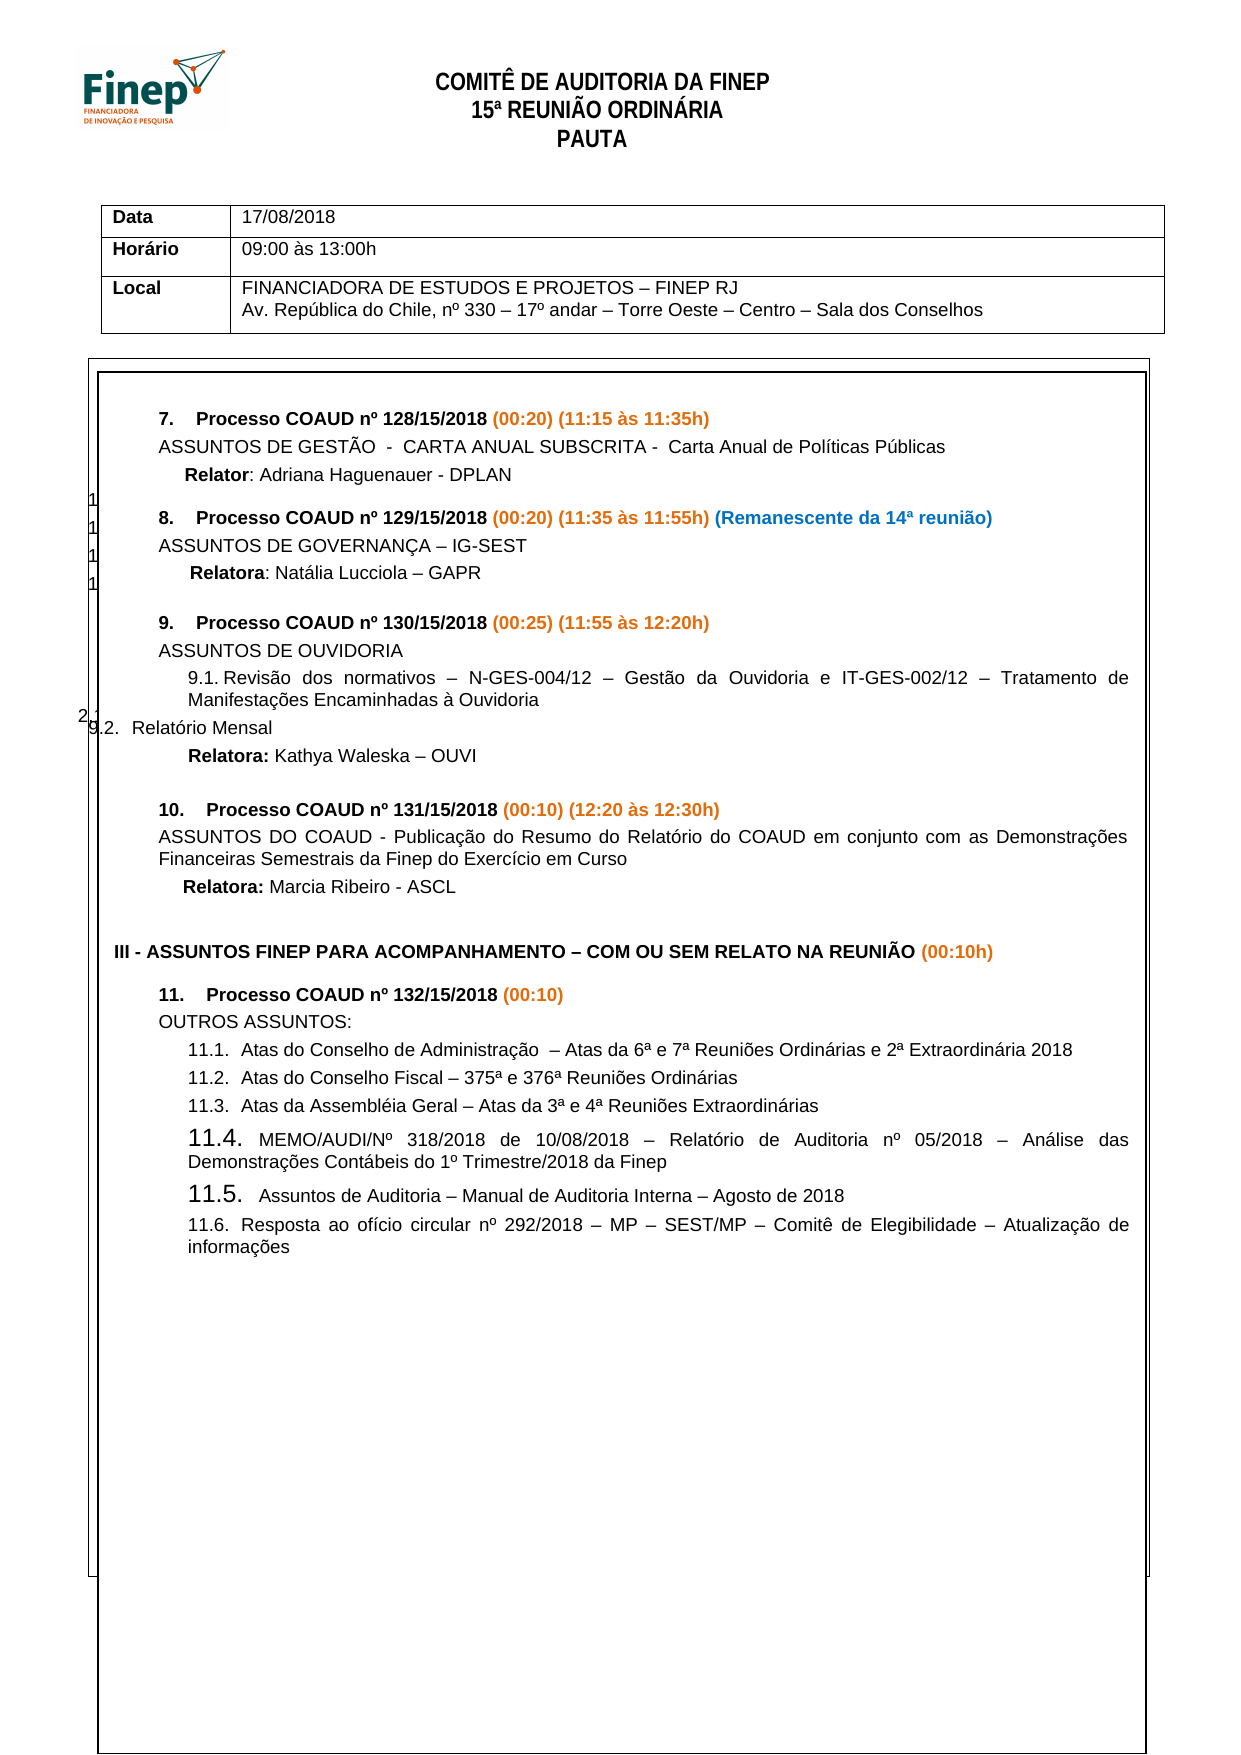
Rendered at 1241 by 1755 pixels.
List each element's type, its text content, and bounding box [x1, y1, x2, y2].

list Processo COAUD nº 130/15/2018 (00:25) (11:55 às 12:20h) [158, 612, 1130, 633]
list Atas da Assembléia Geral – Atas da 3ª e 4ª Reuniões Extraordinárias [188, 1095, 1130, 1116]
table_cell Local [102, 277, 230, 333]
list Processo COAUD nº 129/15/2018 (00:20) (11:35 às 11:55h) (Remanescente da 14ª reunião) [158, 507, 1130, 528]
table_header Data [102, 206, 230, 237]
text III - ASSUNTOS FINEP PARA ACOMPANHAMENTO – COM OU SEM RELATO NA REUNIÃO (00:10h) [114, 940, 1130, 962]
list Processo COAUD nº 131/15/2018 (00:10) (12:20 às 12:30h) [158, 798, 1130, 820]
text Relator: Adriana Haguenauer - DPLAN [158, 463, 1128, 485]
text ASSUNTOS DE GESTÃO - CARTA ANUAL SUBSCRITA - Carta Anual de Políticas Públicas [158, 436, 1128, 457]
text OUTROS ASSUNTOS: [158, 1011, 1128, 1033]
list MEMO/AUDI/Nº 318/2018 de 10/08/2018 – Relatório de Auditoria nº 05/2018 – Análise das Demonstrações Contábeis do 1º Trimestre/2018 da Finep [188, 1123, 1130, 1173]
text ASSUNTOS DE OUVIDORIA [158, 639, 1128, 661]
table_cell 09:00 às 13:00h [231, 238, 1164, 276]
list Revisão dos normativos – N-GES-004/12 – Gestão da Ouvidoria e IT-GES-002/12 – Tratamento de Manifestações Encaminhadas à Ouvidoria [188, 667, 1130, 710]
text ASSUNTOS DE GOVERNANÇA – IG-SEST [158, 534, 1128, 556]
table_cell Horário [102, 238, 230, 276]
table_header 17/08/2018 [231, 206, 1164, 237]
text Relatora: Kathya Waleska – OUVI [167, 744, 1130, 766]
list Atas do Conselho Fiscal – 375ª e 376ª Reuniões Ordinárias [188, 1067, 1130, 1088]
list Processo COAUD nº 128/15/2018 (00:20) (11:15 às 11:35h) [158, 408, 1130, 429]
text Relatora: Marcia Ribeiro - ASCL [167, 876, 1130, 897]
list Relatório Mensal [99, 717, 1130, 738]
text Relatora: Natália Lucciola – GAPR [158, 562, 1128, 584]
list Resposta ao ofício circular nº 292/2018 – MP – SEST/MP – Comitê de Elegibilidade – Atualização de informações [188, 1214, 1130, 1257]
list Atas do Conselho de Administração – Atas da 6ª e 7ª Reuniões Ordinárias e 2ª Extraordinária 2018 [188, 1039, 1130, 1061]
list Assuntos de Auditoria – Manual de Auditoria Interna – Agosto de 2018 [188, 1179, 1130, 1208]
table_cell FINANCIADORA DE ESTUDOS E PROJETOS – FINEP RJ Av. República do Chile, nº 330 – 17º andar – Torre Oeste – Centro – Sala dos Conselhos [231, 277, 1164, 333]
list Processo COAUD nº 132/15/2018 (00:10) [158, 983, 1130, 1005]
text ASSUNTOS DO COAUD - Publicação do Resumo do Relatório do COAUD em conjunto com as Demonstrações Financeiras Semestrais da Finep do Exercício em Curso [158, 826, 1128, 869]
